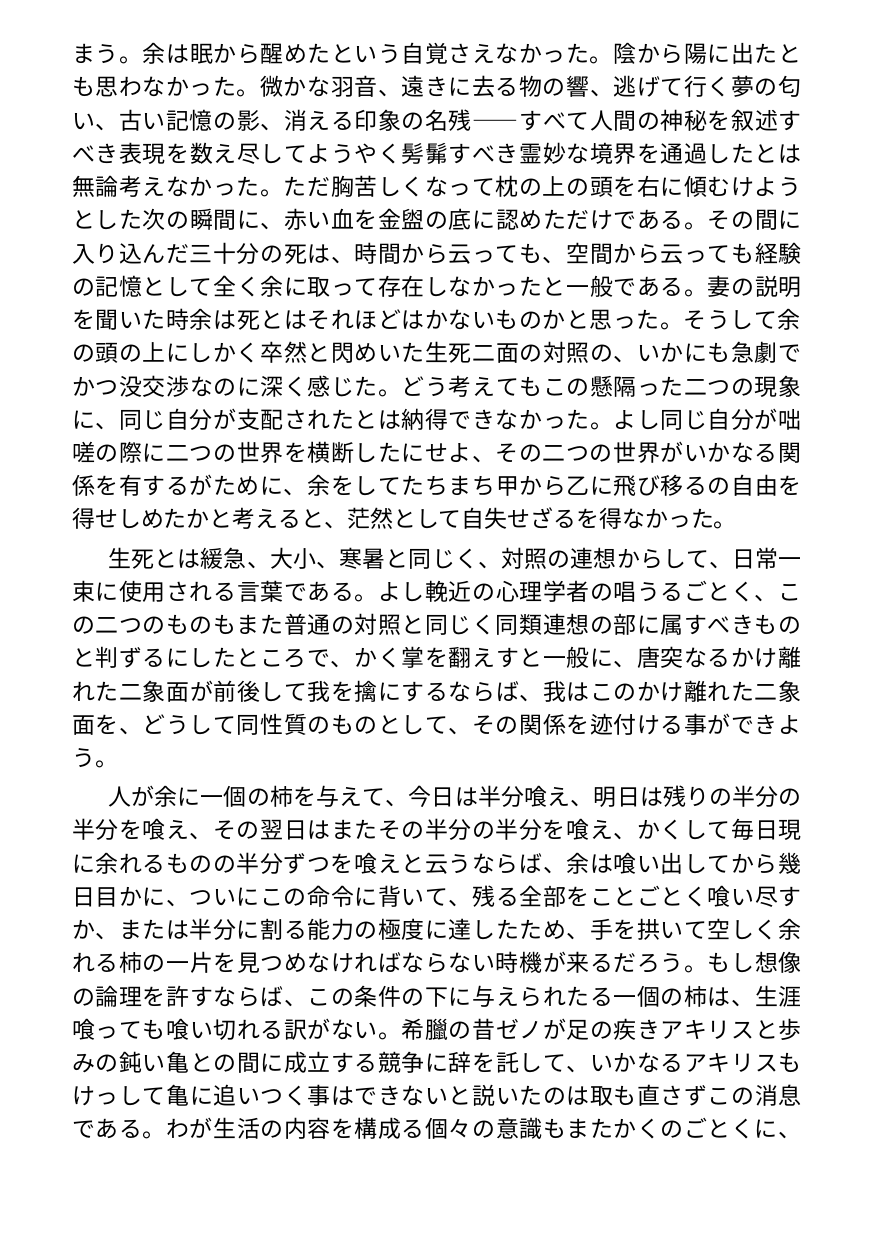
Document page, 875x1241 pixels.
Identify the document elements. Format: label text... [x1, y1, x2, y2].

text まう。余は眠から醒めたという自覚さえなかった。陰から陽に出たとも思わなかった。微かな羽音、遠きに去る物の響、逃げて行く夢の匂い、古い記憶の影、消える印象の名残――すべて人間の神秘を叙述すべき表現を数え尽してようやく髣髴すべき霊妙な境界を通過したとは無論考えなかった。ただ胸苦しくなって枕の上の頭を右に傾むけようとした次の瞬間に、赤い血を金盥の底に認めただけである。その間に入り込んだ三十分の死は、時間から云っても、空間から云っても経験の記憶として全く余に取って存在しなかったと一般である。妻の説明を聞いた時余は死とはそれほどはかないものかと思った。そうして余の頭の上にしかく卒然と閃めいた生死二面の対照の、いかにも急劇でかつ没交渉なのに深く感じた。どう考えてもこの懸隔った二つの現象に、同じ自分が支配されたとは納得できなかった。よし同じ自分が咄嗟の際に二つの世界を横断したにせよ、その二つの世界がいかなる関係を有するがために、余をしてたちまち甲から乙に飛び移るの自由を得せしめたかと考えると、茫然として自失せざるを得なかった。 [72, 36, 802, 534]
text 人が余に一個の柿を与えて、今日は半分喰え、明日は残りの半分の半分を喰え、その翌日はまたその半分の半分を喰え、かくして毎日現に余れるものの半分ずつを喰えと云うならば、余は喰い出してから幾日目かに、ついにこの命令に背いて、残る全部をことごとく喰い尽すか、または半分に割る能力の極度に達したため、手を拱いて空しく余れる柿の一片を見つめなければならない時機が来るだろう。もし想像の論理を許すならば、この条件の下に与えられたる一個の柿は、生涯喰っても喰い切れる訳がない。希臘の昔ゼノが足の疾きアキリスと歩みの鈍い亀との間に成立する競争に辞を託して、いかなるアキリスもけっして亀に追いつく事はできないと説いたのは取も直さずこの消息である。わが生活の内容を構成る個々の意識もまたかくのごとくに、 [72, 779, 802, 1144]
text 生死とは緩急、大小、寒暑と同じく、対照の連想からして、日常一束に使用される言葉である。よし輓近の心理学者の唱うるごとく、この二つのものもまた普通の対照と同じく同類連想の部に属すべきものと判ずるにしたところで、かく掌を翻えすと一般に、唐突なるかけ離れた二象面が前後して我を擒にするならば、我はこのかけ離れた二象面を、どうして同性質のものとして、その関係を迹付ける事ができよう。 [72, 540, 802, 773]
